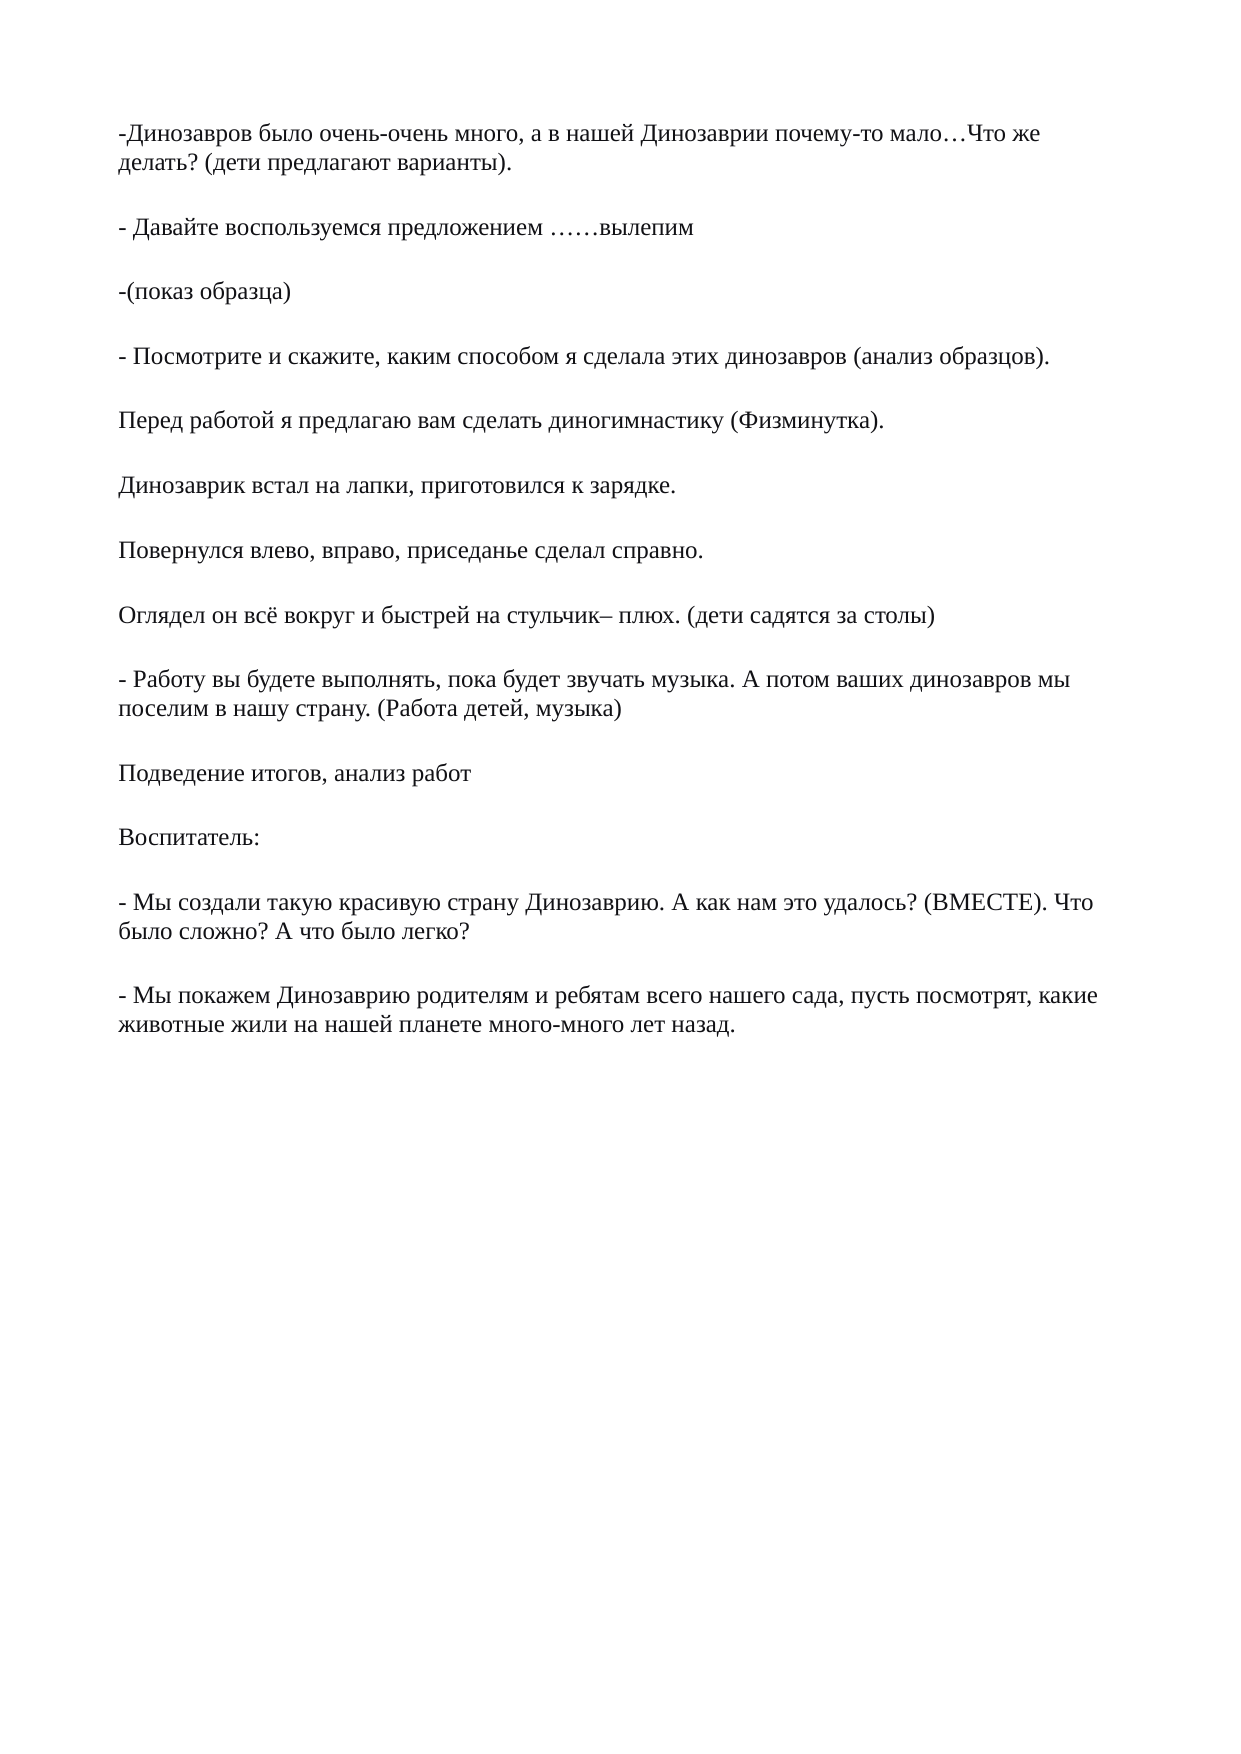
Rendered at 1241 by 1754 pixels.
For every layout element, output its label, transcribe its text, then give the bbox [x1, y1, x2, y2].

text Подведение итогов, анализ работ [118, 758, 1122, 787]
text - Мы создали такую красивую страну Динозаврию. А как нам это удалось? (ВМЕСТЕ). Что было сложно? А что было легко? [118, 887, 1122, 945]
text -(показ образца) [118, 276, 1122, 305]
text - Работу вы будете выполнять, пока будет звучать музыка. А потом ваших динозавров мы поселим в нашу страну. (Работа детей, музыка) [118, 664, 1122, 722]
text - Мы покажем Динозаврию родителям и ребятам всего нашего сада, пусть посмотрят, какие животные жили на нашей планете много-много лет назад. [118, 981, 1122, 1038]
text - Давайте воспользуемся предложением ……вылепим [118, 212, 1122, 240]
text Перед работой я предлагаю вам сделать диногимнастику (Физминутка). [118, 406, 1122, 434]
text Воспитатель: [118, 822, 1122, 851]
text - Посмотрите и скажите, каким способом я сделала этих динозавров (анализ образцов). [118, 341, 1122, 370]
text Динозаврик встал на лапки, приготовился к зарядке. [118, 470, 1122, 499]
text Оглядел он всё вокруг и быстрей на стульчик– плюх. (дети садятся за столы) [118, 600, 1122, 628]
text Повернулся влево, вправо, приседанье сделал справно. [118, 535, 1122, 564]
text -Динозавров было очень-очень много, а в нашей Динозаврии почему-то мало…Что же делать? (дети предлагают варианты). [118, 118, 1122, 176]
